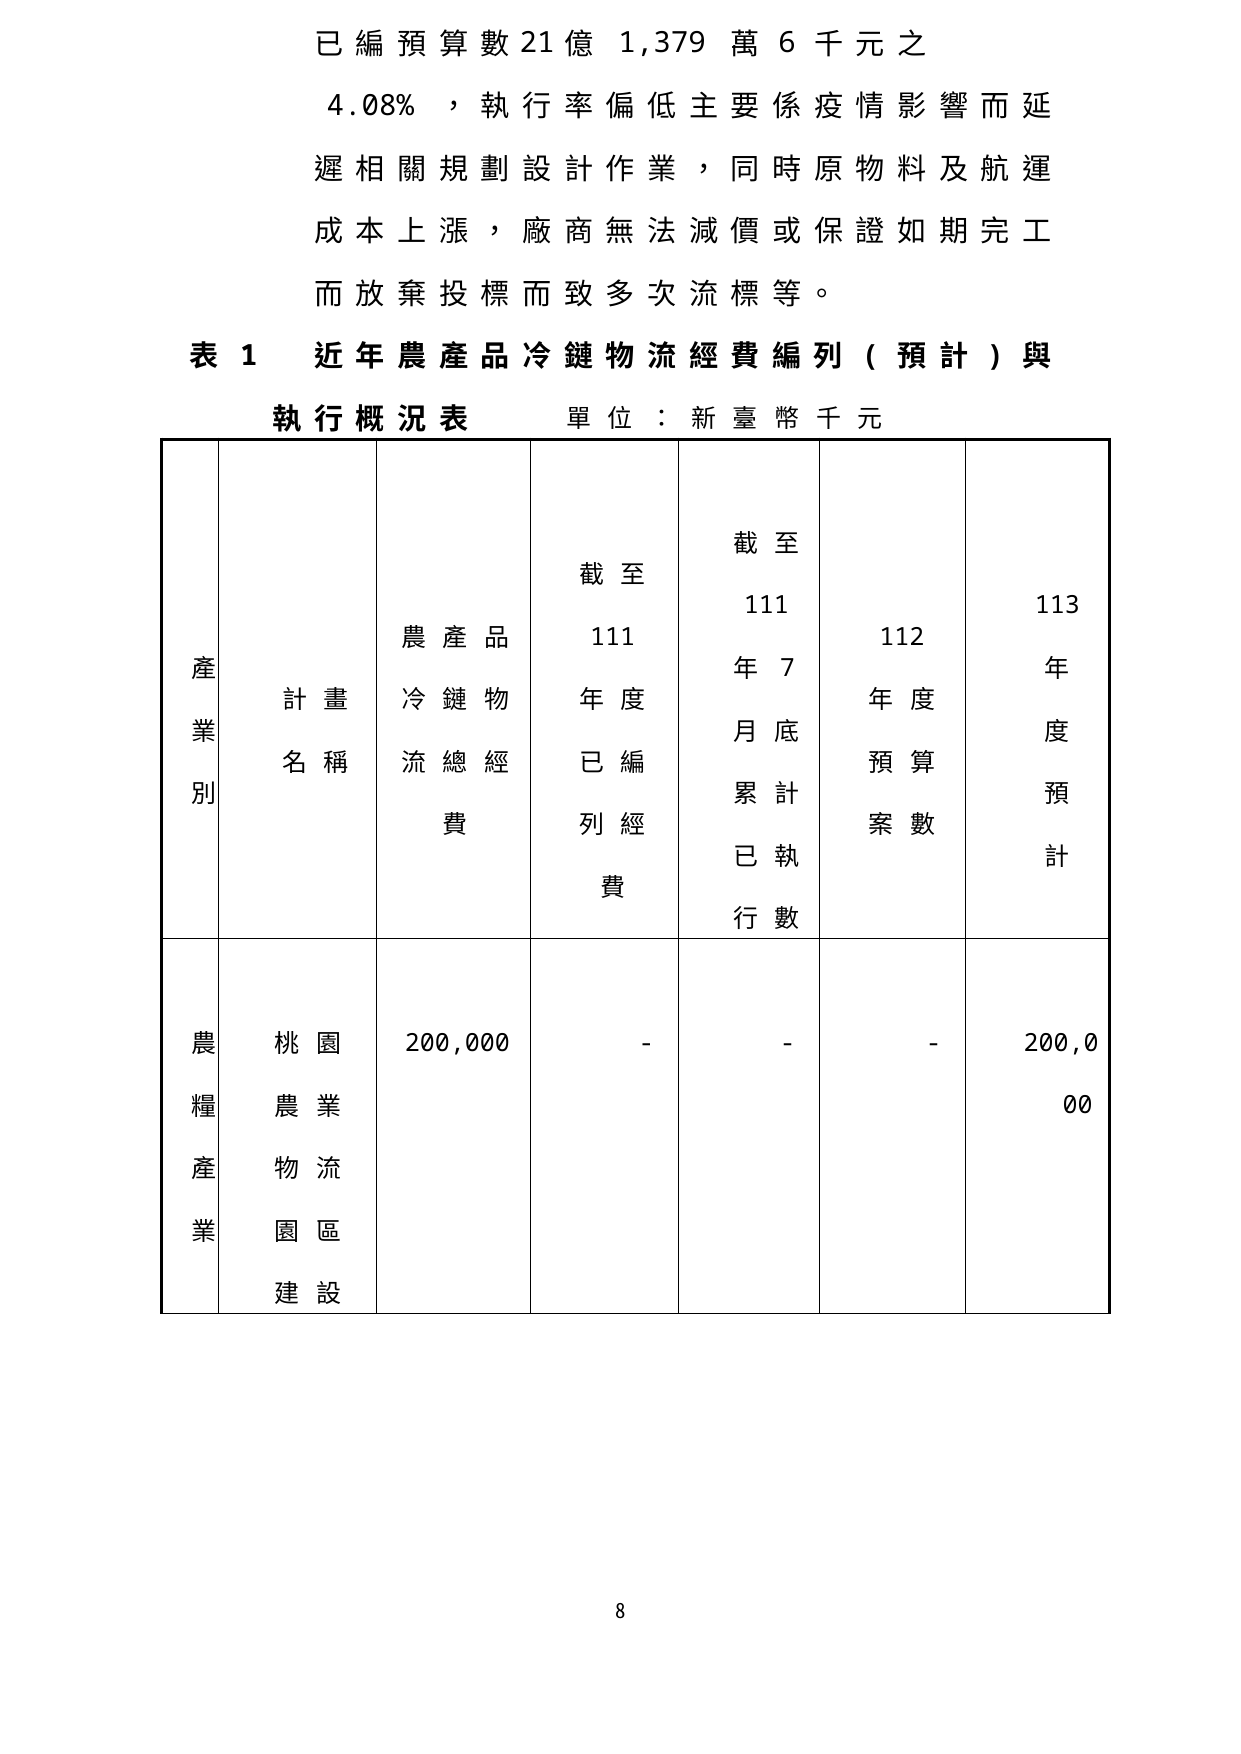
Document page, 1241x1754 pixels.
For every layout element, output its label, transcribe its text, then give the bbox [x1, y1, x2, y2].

table_cell - [820, 939, 965, 1312]
table_cell 桃園農業物流園區建設 [219, 939, 376, 1312]
table_header 產業別 [163, 441, 218, 937]
table_header 截至111年7月底累計已執行數 [679, 441, 819, 937]
table_cell 農糧產業 [163, 939, 218, 1312]
table_header 112年度預算案數 [820, 441, 965, 937]
table_cell - [531, 939, 678, 1312]
table_cell 200,000 [966, 939, 1108, 1312]
table_header 截至111年度已編列經費 [531, 441, 678, 937]
table_cell - [679, 939, 819, 1312]
table_header 農產品冷鏈物流總經費 [377, 441, 530, 937]
text 表1 近年農產品冷鏈物流經費編列(預計)與執行概況表 單位：新臺幣千元 [153, 312, 1087, 437]
text 已編預算數21億1,379萬6千元之4.08%，執行率偏低主要係疫情影響而延遲相關規劃設計作業，同時原物料及航運成本上漲，廠商無法減價或保證如期完工而放棄投標而致多次流標等。 [271, 0, 1058, 312]
table_header 113年度預計 [966, 441, 1108, 937]
table_header 計畫名稱 [219, 441, 376, 937]
table_cell 200,000 [377, 939, 530, 1312]
